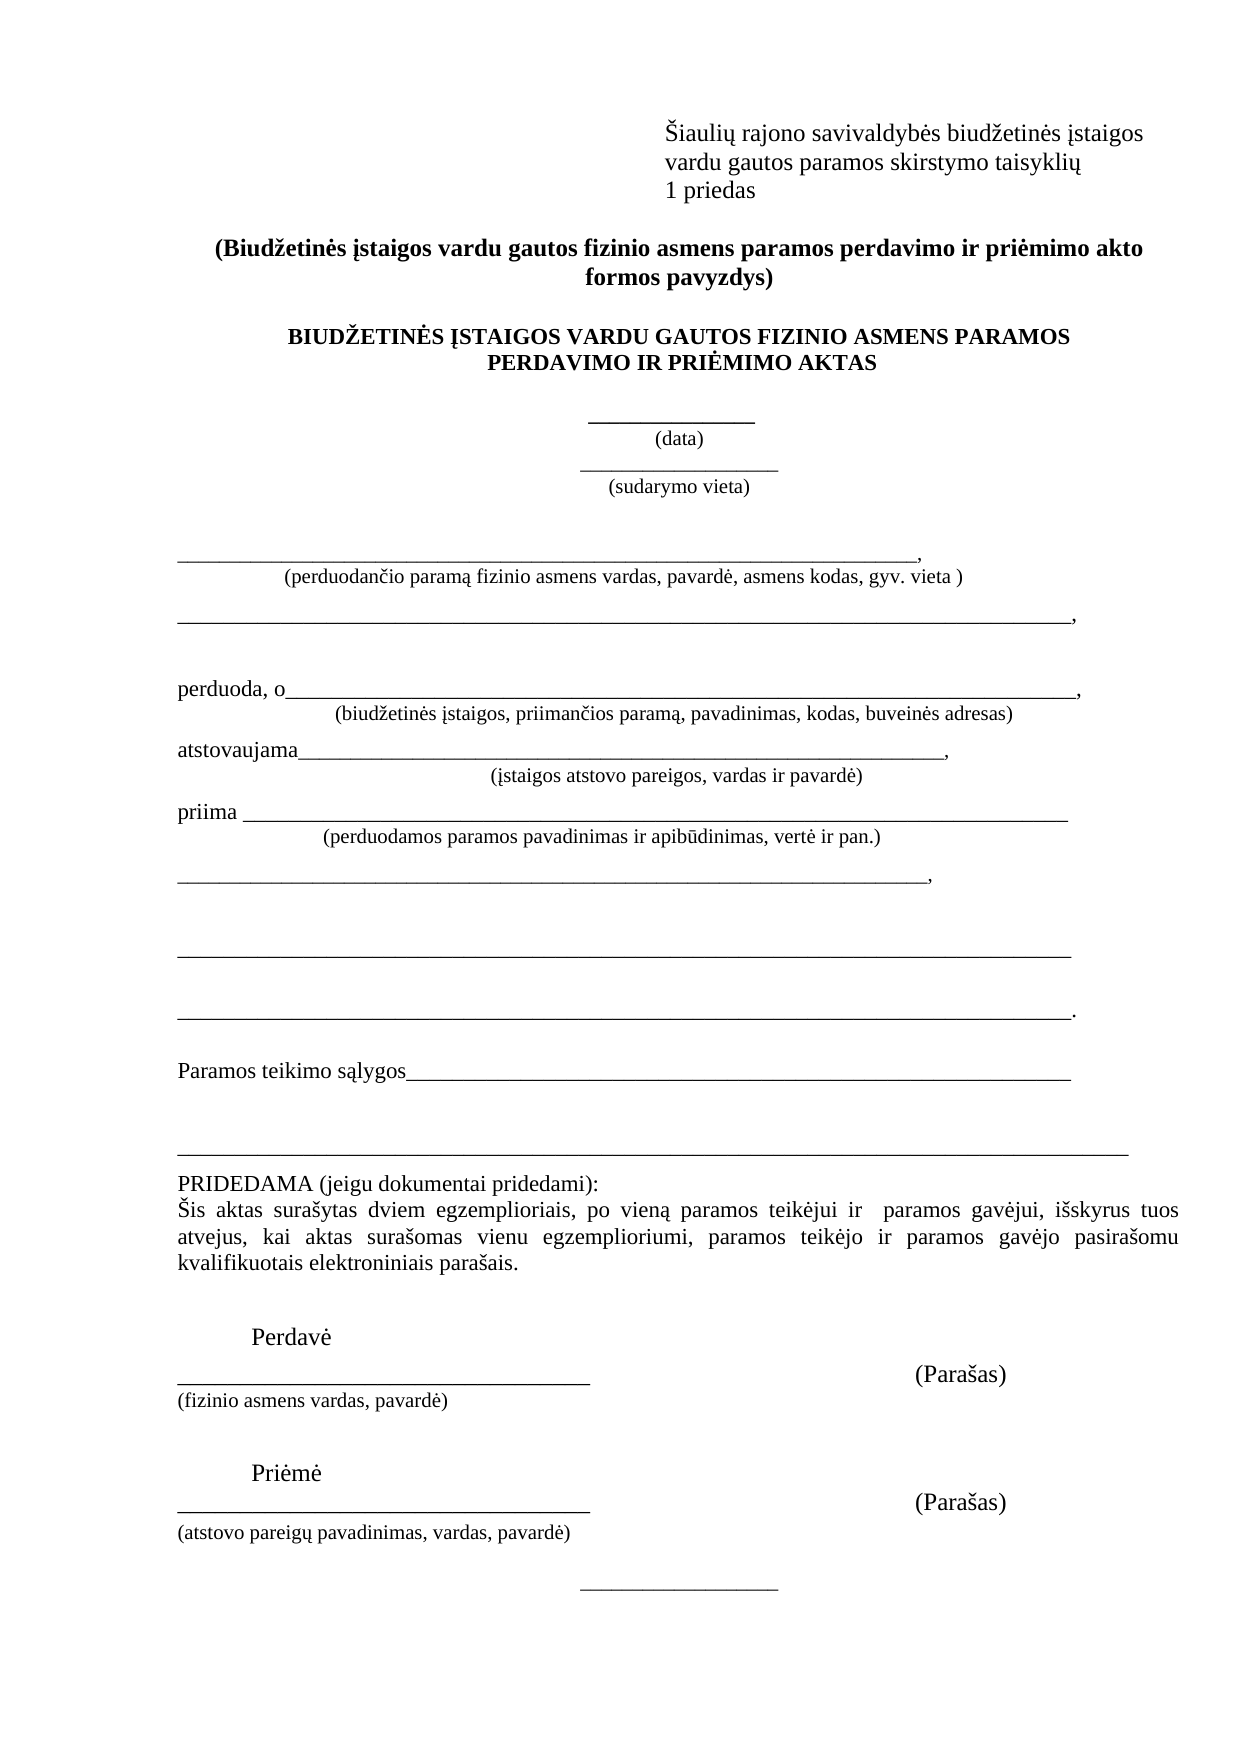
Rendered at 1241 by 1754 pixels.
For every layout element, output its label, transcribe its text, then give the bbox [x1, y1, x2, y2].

text ___________________ [177, 1568, 1181, 1593]
text _________________________________ (Parašas) [177, 1350, 1181, 1388]
text _________________________________ (Parašas) [177, 1487, 1181, 1516]
text priima ________________________________________________________________________ [177, 787, 1181, 824]
text ______________________________________________________________________________. [177, 985, 1181, 1022]
text ___________________________________________________________________________________ [177, 1121, 1181, 1159]
text (data) [177, 426, 1181, 450]
text ______________________________________________________________________________, [177, 588, 1181, 626]
text BIUDŽETINĖS ĮSTAIGOS VARDU GAUTOS FIZINIO ASMENS PARAMOS [177, 323, 1181, 349]
text Šis aktas surašytas dviem egzemplioriais, po vieną paramos teikėjui ir paramos gavėjui, išskyrus tuos atvejus, kai aktas surašomas vienu egzemplioriumi, paramos teikėjo ir paramos gavėjo pasirašomu kvalifikuotais elektroniniais parašais. [177, 1196, 1181, 1275]
text (Biudžetinės įstaigos vardu gautos fizinio asmens paramos perdavimo ir priėmimo akto formos pavyzdys) [177, 233, 1181, 291]
text atstovaujama______________________________________________________________, [177, 725, 1181, 763]
text (fizinio asmens vardas, pavardė) [177, 1388, 1181, 1412]
text Paramos teikimo sąlygos__________________________________________________________ [177, 1046, 1181, 1084]
text (perduodamos paramos pavadinimas ir apibūdinimas, vertė ir pan.) [177, 824, 1181, 848]
text ______________________________________________________________________________ [177, 923, 1181, 961]
text (biudžetinės įstaigos, priimančios paramą, pavadinimas, kodas, buveinės adresas) [177, 701, 1181, 725]
text ________________ [177, 402, 1181, 426]
text Šiaulių rajono savivaldybės biudžetinės įstaigos vardu gautos paramos skirstymo taisyklių [664, 118, 1181, 176]
text (sudarymo vieta) [177, 474, 1181, 498]
text (atstovo pareigų pavadinimas, vardas, pavardė) [177, 1516, 1181, 1544]
text 1 priedas [664, 176, 1181, 204]
text Perdavė [177, 1313, 1181, 1350]
text _______________________________________________________________________, [177, 527, 1181, 564]
text ___________________ [177, 450, 1181, 474]
text (įstaigos atstovo pareigos, vardas ir pavardė) [177, 763, 1181, 787]
text ________________________________________________________________________, [177, 848, 1181, 886]
text perduoda, o_____________________________________________________________________, [177, 663, 1181, 701]
text (perduodančio paramą fizinio asmens vardas, pavardė, asmens kodas, gyv. vieta ) [177, 564, 1181, 588]
text Priėmė [177, 1449, 1181, 1487]
text PRIDEDAMA (jeigu dokumentai pridedami): [177, 1159, 1181, 1196]
text PERDAVIMO IR PRIĖMIMO AKTAS [177, 349, 1181, 376]
